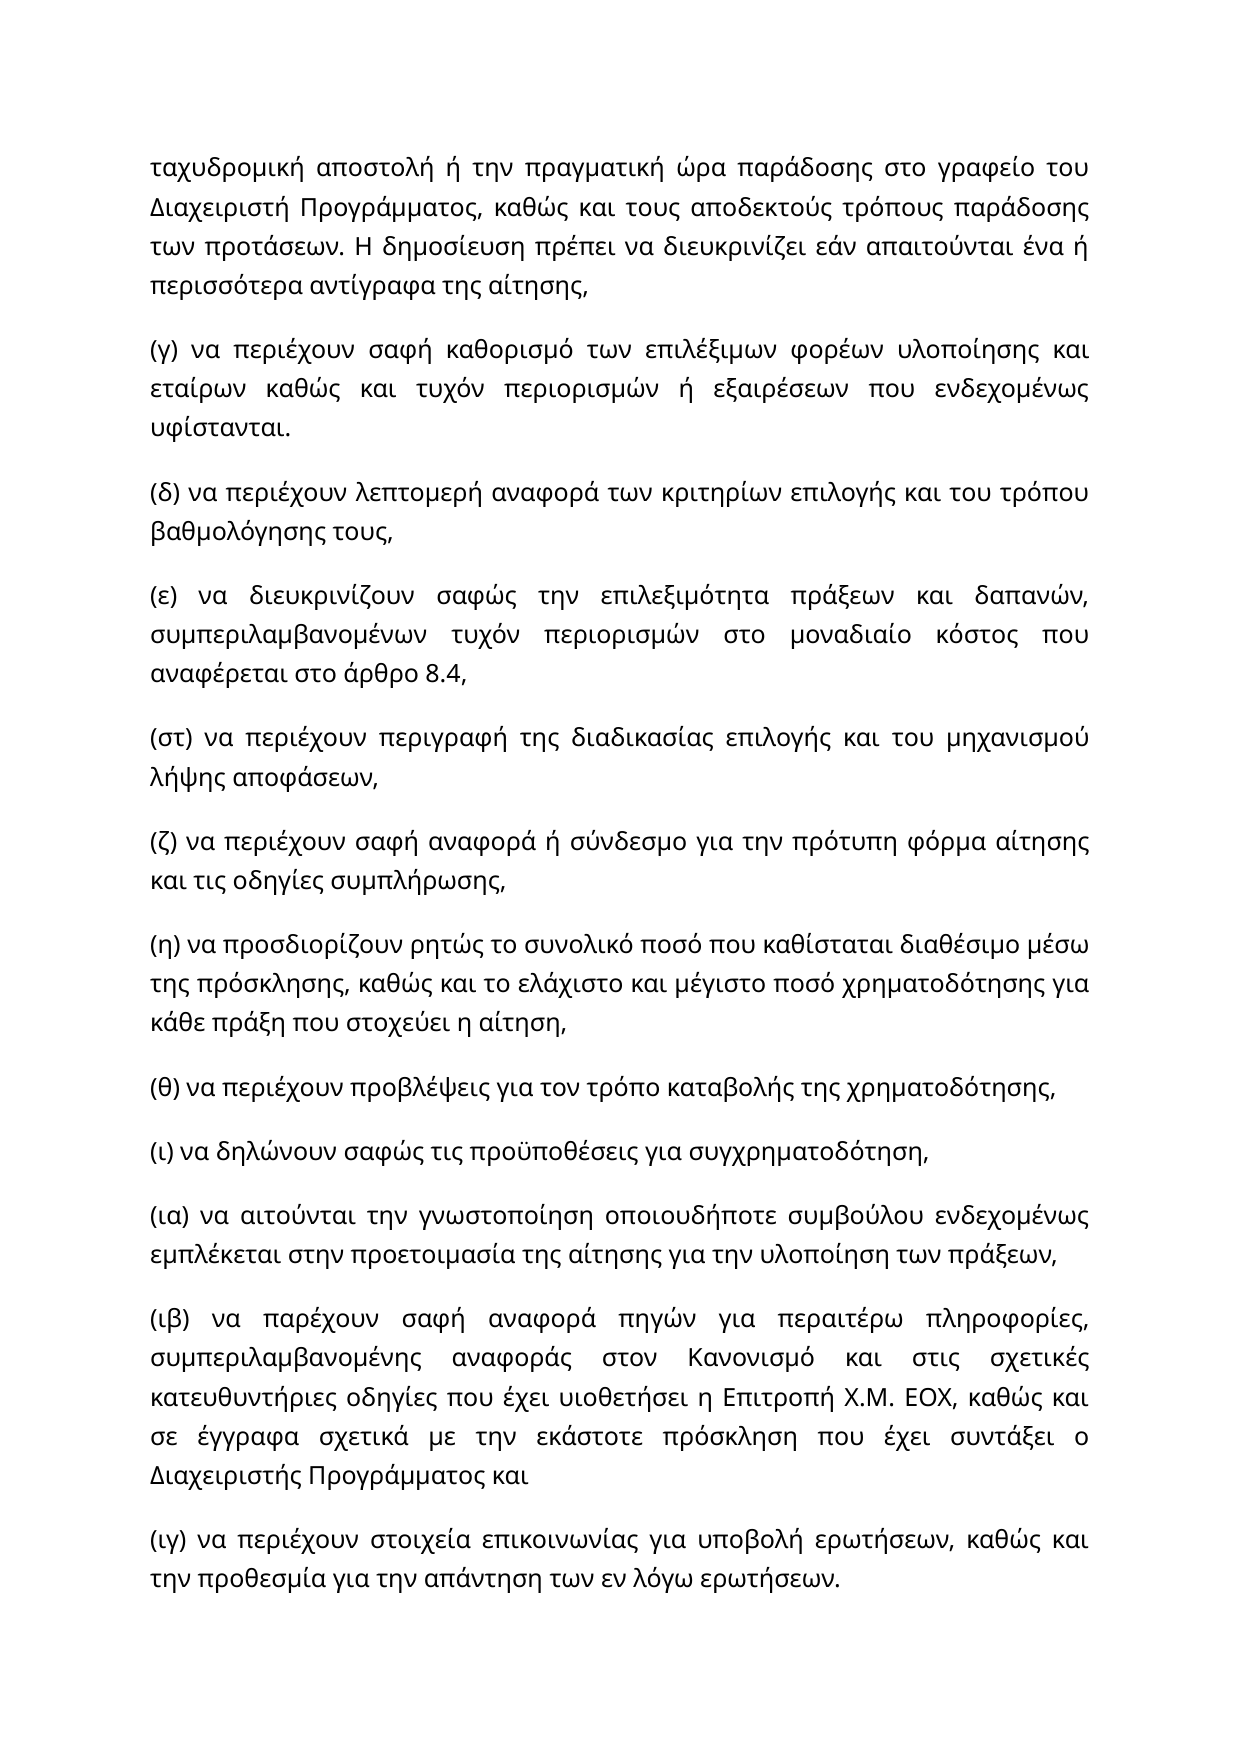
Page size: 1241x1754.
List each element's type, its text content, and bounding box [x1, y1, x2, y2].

text (δ) να περιέχουν λεπτομερή αναφορά των κριτηρίων επιλογής και του τρόπου βαθμολόγησης τους, [150, 474, 1090, 547]
text (ια) να αιτούνται την γνωστοποίηση οποιουδήποτε συμβούλου ενδεχομένως εμπλέκεται στην προετοιμασία της αίτησης για την υλοποίηση των πράξεων, [150, 1197, 1090, 1271]
text (γ) να περιέχουν σαφή καθορισμό των επιλέξιμων φορέων υλοποίησης και εταίρων καθώς και τυχόν περιορισμών ή εξαιρέσεων που ενδεχομένως υφίστανται. [150, 332, 1090, 444]
text (θ) να περιέχουν προβλέψεις για τον τρόπο καταβολής της χρηματοδότησης, [150, 1069, 1090, 1103]
text ταχυδρομική αποστολή ή την πραγματική ώρα παράδοσης στο γραφείο του Διαχειριστή Προγράμματος, καθώς και τους αποδεκτούς τρόπους παράδοσης των προτάσεων. Η δημοσίευση πρέπει να διευκρινίζει εάν απαιτούνται ένα ή περισσότερα αντίγραφα της αίτησης, [150, 150, 1090, 302]
text (ε) να διευκρινίζουν σαφώς την επιλεξιμότητα πράξεων και δαπανών, συμπεριλαμβανομένων τυχόν περιορισμών στο μοναδιαίο κόστος που αναφέρεται στο άρθρο 8.4, [150, 577, 1090, 690]
text (ιβ) να παρέχουν σαφή αναφορά πηγών για περαιτέρω πληροφορίες, συμπεριλαμβανομένης αναφοράς στον Κανονισμό και στις σχετικές κατευθυντήριες οδηγίες που έχει υιοθετήσει η Επιτροπή Χ.Μ. ΕΟΧ, καθώς και σε έγγραφα σχετικά με την εκάστοτε πρόσκληση που έχει συντάξει ο Διαχειριστής Προγράμματος και [150, 1301, 1090, 1492]
text (η) να προσδιορίζουν ρητώς το συνολικό ποσό που καθίσταται διαθέσιμο μέσω της πρόσκλησης, καθώς και το ελάχιστο και μέγιστο ποσό χρηματοδότησης για κάθε πράξη που στοχεύει η αίτηση, [150, 927, 1090, 1039]
text (ζ) να περιέχουν σαφή αναφορά ή σύνδεσμο για την πρότυπη φόρμα αίτησης και τις οδηγίες συμπλήρωσης, [150, 823, 1090, 897]
text (ι) να δηλώνουν σαφώς τις προϋποθέσεις για συγχρηματοδότηση, [150, 1133, 1090, 1167]
text (ιγ) να περιέχουν στοιχεία επικοινωνίας για υποβολή ερωτήσεων, καθώς και την προθεσμία για την απάντηση των εν λόγω ερωτήσεων. [150, 1522, 1090, 1595]
text (στ) να περιέχουν περιγραφή της διαδικασίας επιλογής και του μηχανισμού λήψης αποφάσεων, [150, 720, 1090, 793]
